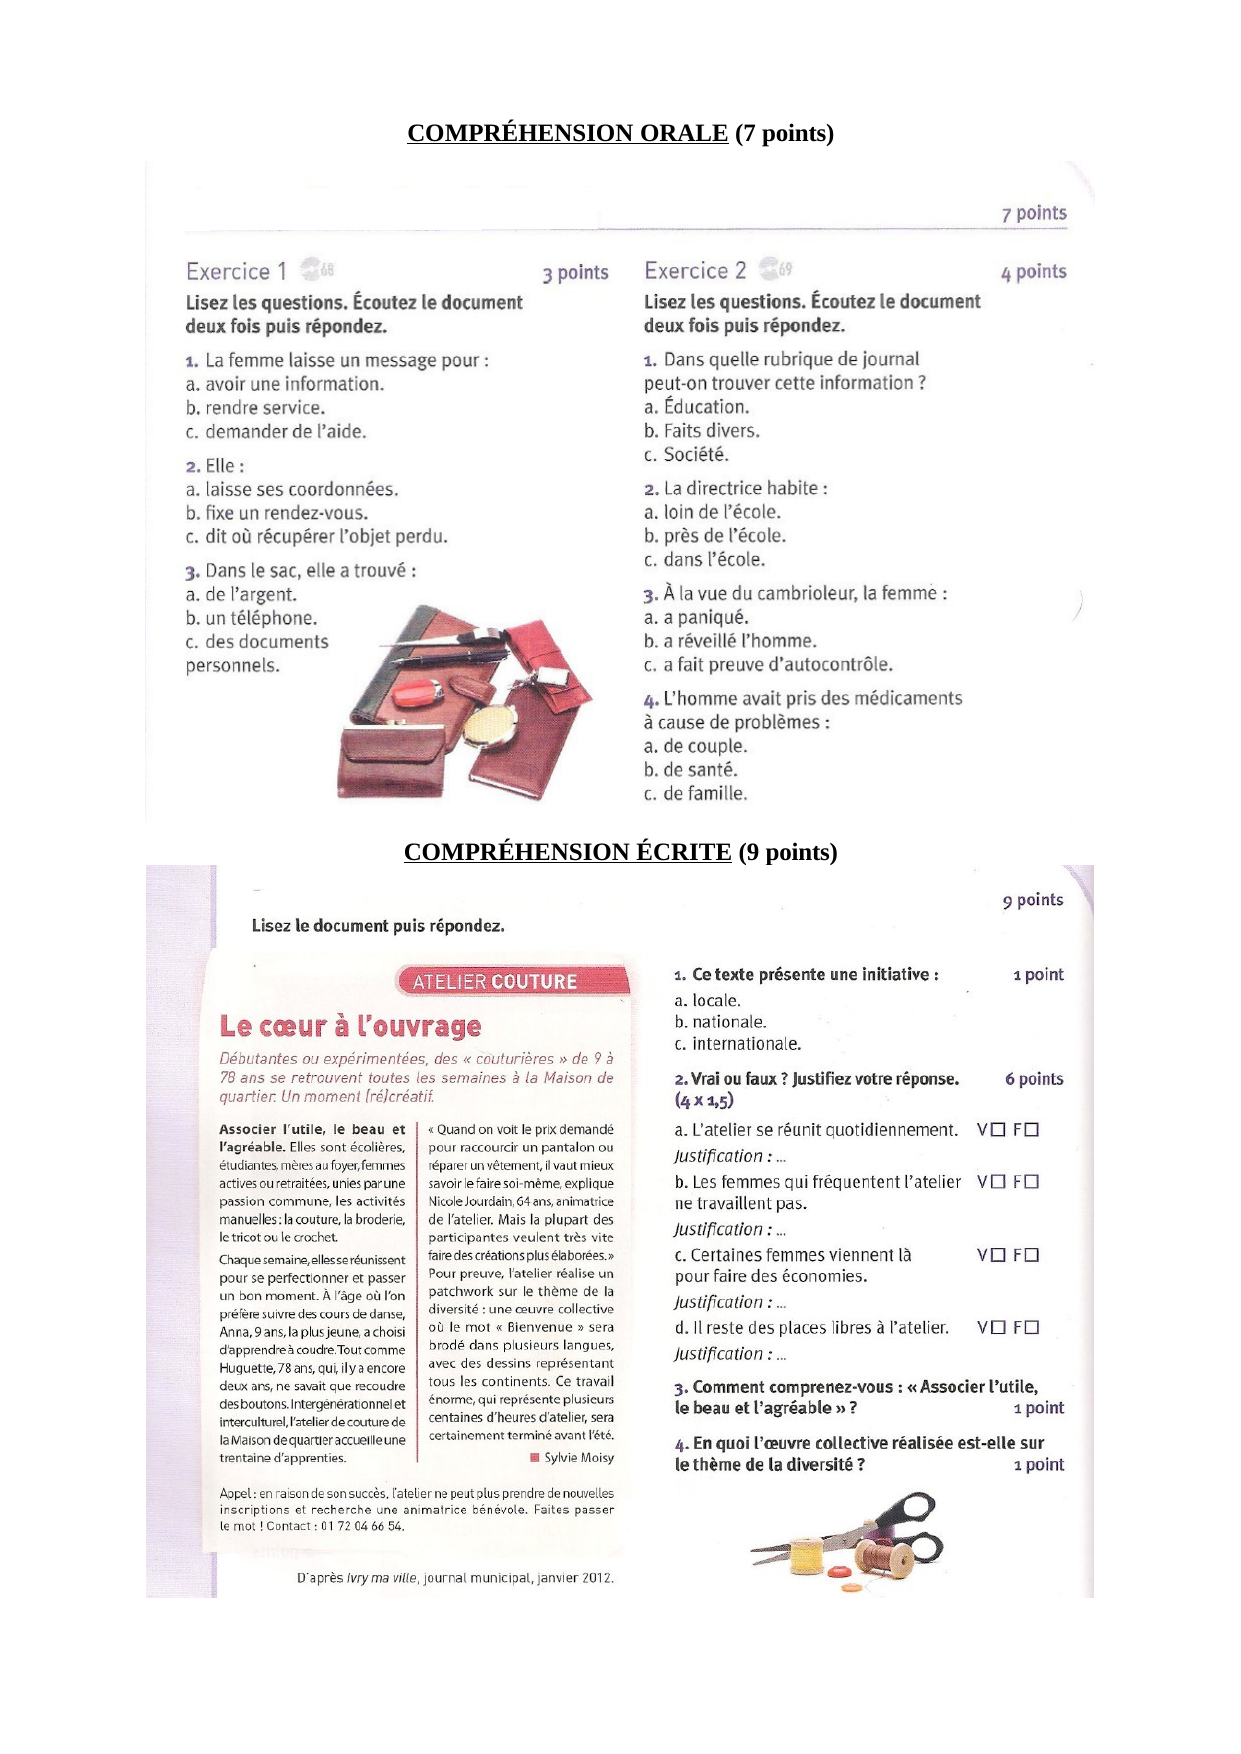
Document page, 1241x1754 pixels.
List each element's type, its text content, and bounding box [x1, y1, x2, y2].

text COMPRÉHENSION ÉCRITE (9 points) [118, 173, 1123, 866]
text COMPRÉHENSION ORALE (7 points) [118, 118, 1123, 147]
picture [145, 161, 1095, 173]
picture [146, 865, 1094, 1598]
